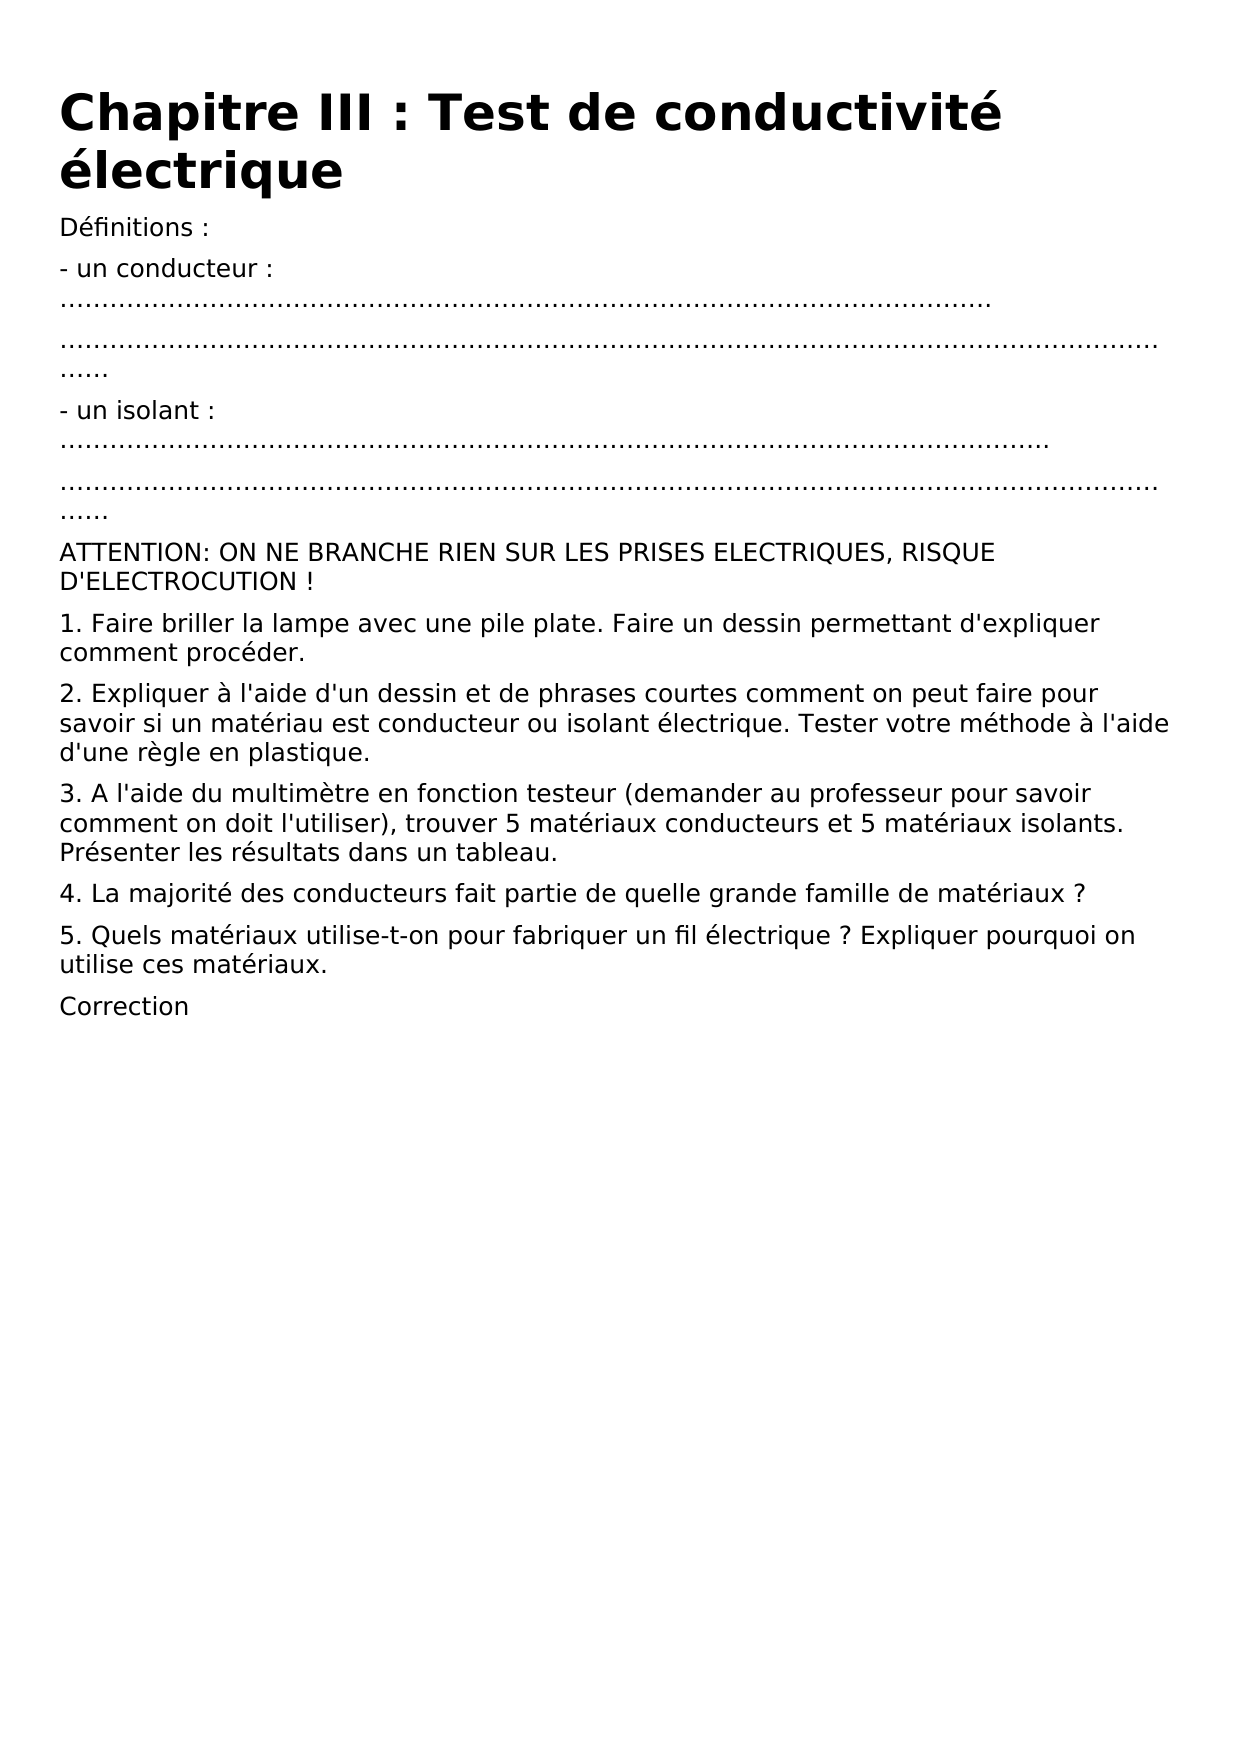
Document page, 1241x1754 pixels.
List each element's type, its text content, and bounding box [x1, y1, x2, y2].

text Définitions : [59, 213, 1181, 242]
text ATTENTION: ON NE BRANCHE RIEN SUR LES PRISES ELECTRIQUES, RISQUE D'ELECTROCUTION ! [59, 538, 1181, 596]
text 4. La majorité des conducteurs fait partie de quelle grande famille de matériaux ? [59, 880, 1181, 909]
text 1. Faire briller la lampe avec une pile plate. Faire un dessin permettant d'expliquer comment procéder. [59, 609, 1181, 667]
text ………………………………………………………………………………………………………………………… [59, 326, 1181, 384]
text 5. Quels matériaux utilise-t-on pour fabriquer un fil électrique ? Expliquer pourquoi on utilise ces matériaux. [59, 921, 1181, 980]
text - un isolant : ……………………………………………………………………………………………………….. [59, 396, 1181, 455]
text 3. A l'aide du multimètre en fonction testeur (demander au professeur pour savoir comment on doit l'utiliser), trouver 5 matériaux conducteurs et 5 matériaux isolants. Présenter les résultats dans un tableau. [59, 780, 1181, 867]
text - un conducteur : …………………………………………………………………………………………………. [59, 255, 1181, 313]
text ………………………………………………………………………………………………………………………… [59, 467, 1181, 526]
text 2. Expliquer à l'aide d'un dessin et de phrases courtes comment on peut faire pour savoir si un matériau est conducteur ou isolant électrique. Tester votre méthode à l'aide d'une règle en plastique. [59, 680, 1181, 767]
subtitle Chapitre III : Test de conductivité électrique [59, 84, 1181, 201]
text Correction [59, 992, 1181, 1021]
